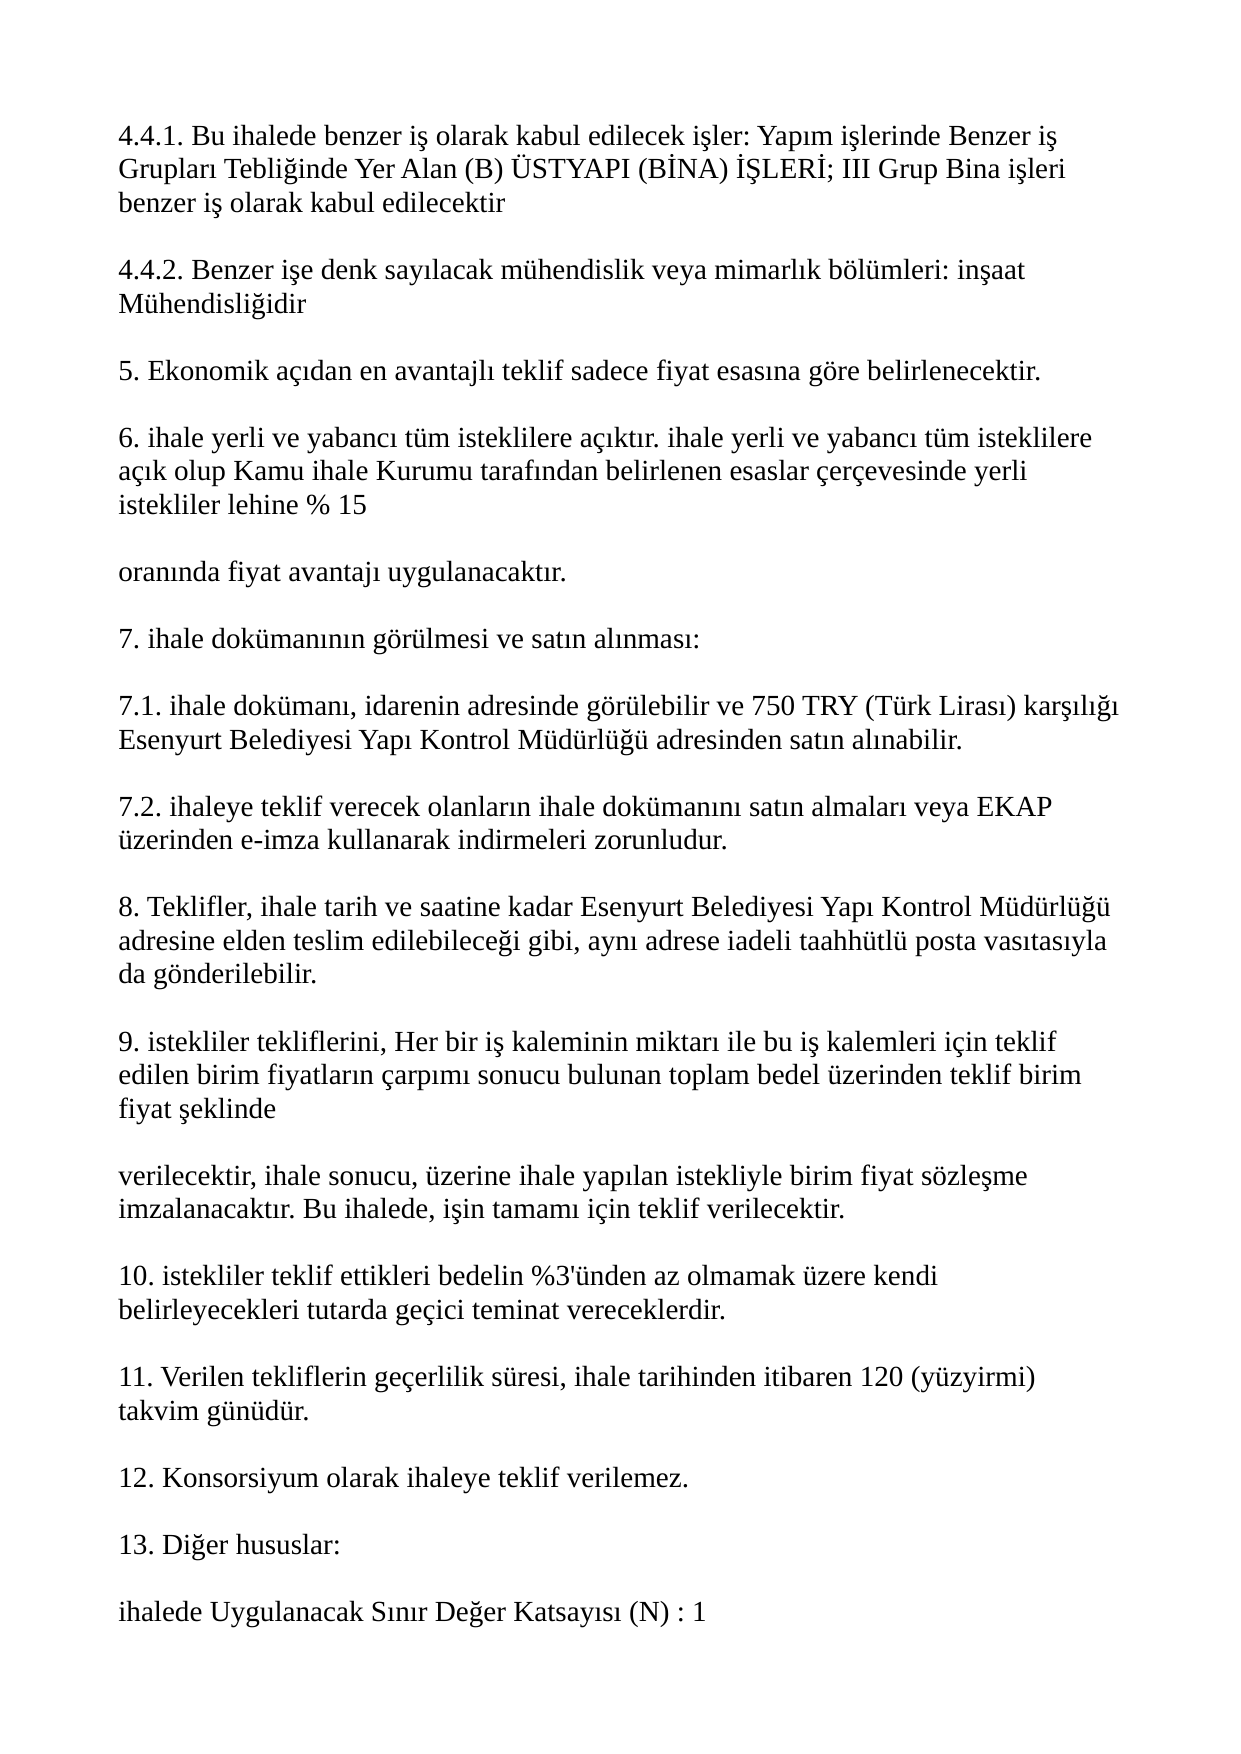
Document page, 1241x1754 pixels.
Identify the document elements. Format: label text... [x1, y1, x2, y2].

text 7.2. ihaleye teklif verecek olanların ihale dokümanını satın almaları veya EKAP üzerinden e-imza kullanarak indirmeleri zorunludur. [118, 789, 1122, 856]
text verilecektir, ihale sonucu, üzerine ihale yapılan istekliyle birim fiyat sözleşme imzalanacaktır. Bu ihalede, işin tamamı için teklif verilecektir. [118, 1158, 1122, 1225]
text 4.4.2. Benzer işe denk sayılacak mühendislik veya mimarlık bölümleri: inşaat Mühendisliğidir [118, 252, 1122, 319]
text ihalede Uygulanacak Sınır Değer Katsayısı (N) : 1 [118, 1594, 1122, 1627]
text 6. ihale yerli ve yabancı tüm isteklilere açıktır. ihale yerli ve yabancı tüm isteklilere açık olup Kamu ihale Kurumu tarafından belirlenen esaslar çerçevesinde yerli istekliler lehine % 15 [118, 420, 1122, 521]
text oranında fiyat avantajı uygulanacaktır. [118, 554, 1122, 588]
text 13. Diğer hususlar: [118, 1527, 1122, 1560]
text 4.4.1. Bu ihalede benzer iş olarak kabul edilecek işler: Yapım işlerinde Benzer iş Grupları Tebliğinde Yer Alan (B) ÜSTYAPI (BİNA) İŞLERİ; III Grup Bina işleri benzer iş olarak kabul edilecektir [118, 118, 1122, 219]
text 5. Ekonomik açıdan en avantajlı teklif sadece fiyat esasına göre belirlenecektir. [118, 353, 1122, 386]
text 10. istekliler teklif ettikleri bedelin %3'ünden az olmamak üzere kendi belirleyecekleri tutarda geçici teminat vereceklerdir. [118, 1258, 1122, 1326]
text 9. istekliler tekliflerini, Her bir iş kaleminin miktarı ile bu iş kalemleri için teklif edilen birim fiyatların çarpımı sonucu bulunan toplam bedel üzerinden teklif birim fiyat şeklinde [118, 1024, 1122, 1124]
text 11. Verilen tekliflerin geçerlilik süresi, ihale tarihinden itibaren 120 (yüzyirmi) takvim günüdür. [118, 1359, 1122, 1426]
text 8. Teklifler, ihale tarih ve saatine kadar Esenyurt Belediyesi Yapı Kontrol Müdürlüğü adresine elden teslim edilebileceği gibi, aynı adrese iadeli taahhütlü posta vasıtasıyla da gönderilebilir. [118, 889, 1122, 990]
text 7.1. ihale dokümanı, idarenin adresinde görülebilir ve 750 TRY (Türk Lirası) karşılığı Esenyurt Belediyesi Yapı Kontrol Müdürlüğü adresinden satın alınabilir. [118, 688, 1122, 755]
text 7. ihale dokümanının görülmesi ve satın alınması: [118, 621, 1122, 655]
text 12. Konsorsiyum olarak ihaleye teklif verilemez. [118, 1460, 1122, 1493]
